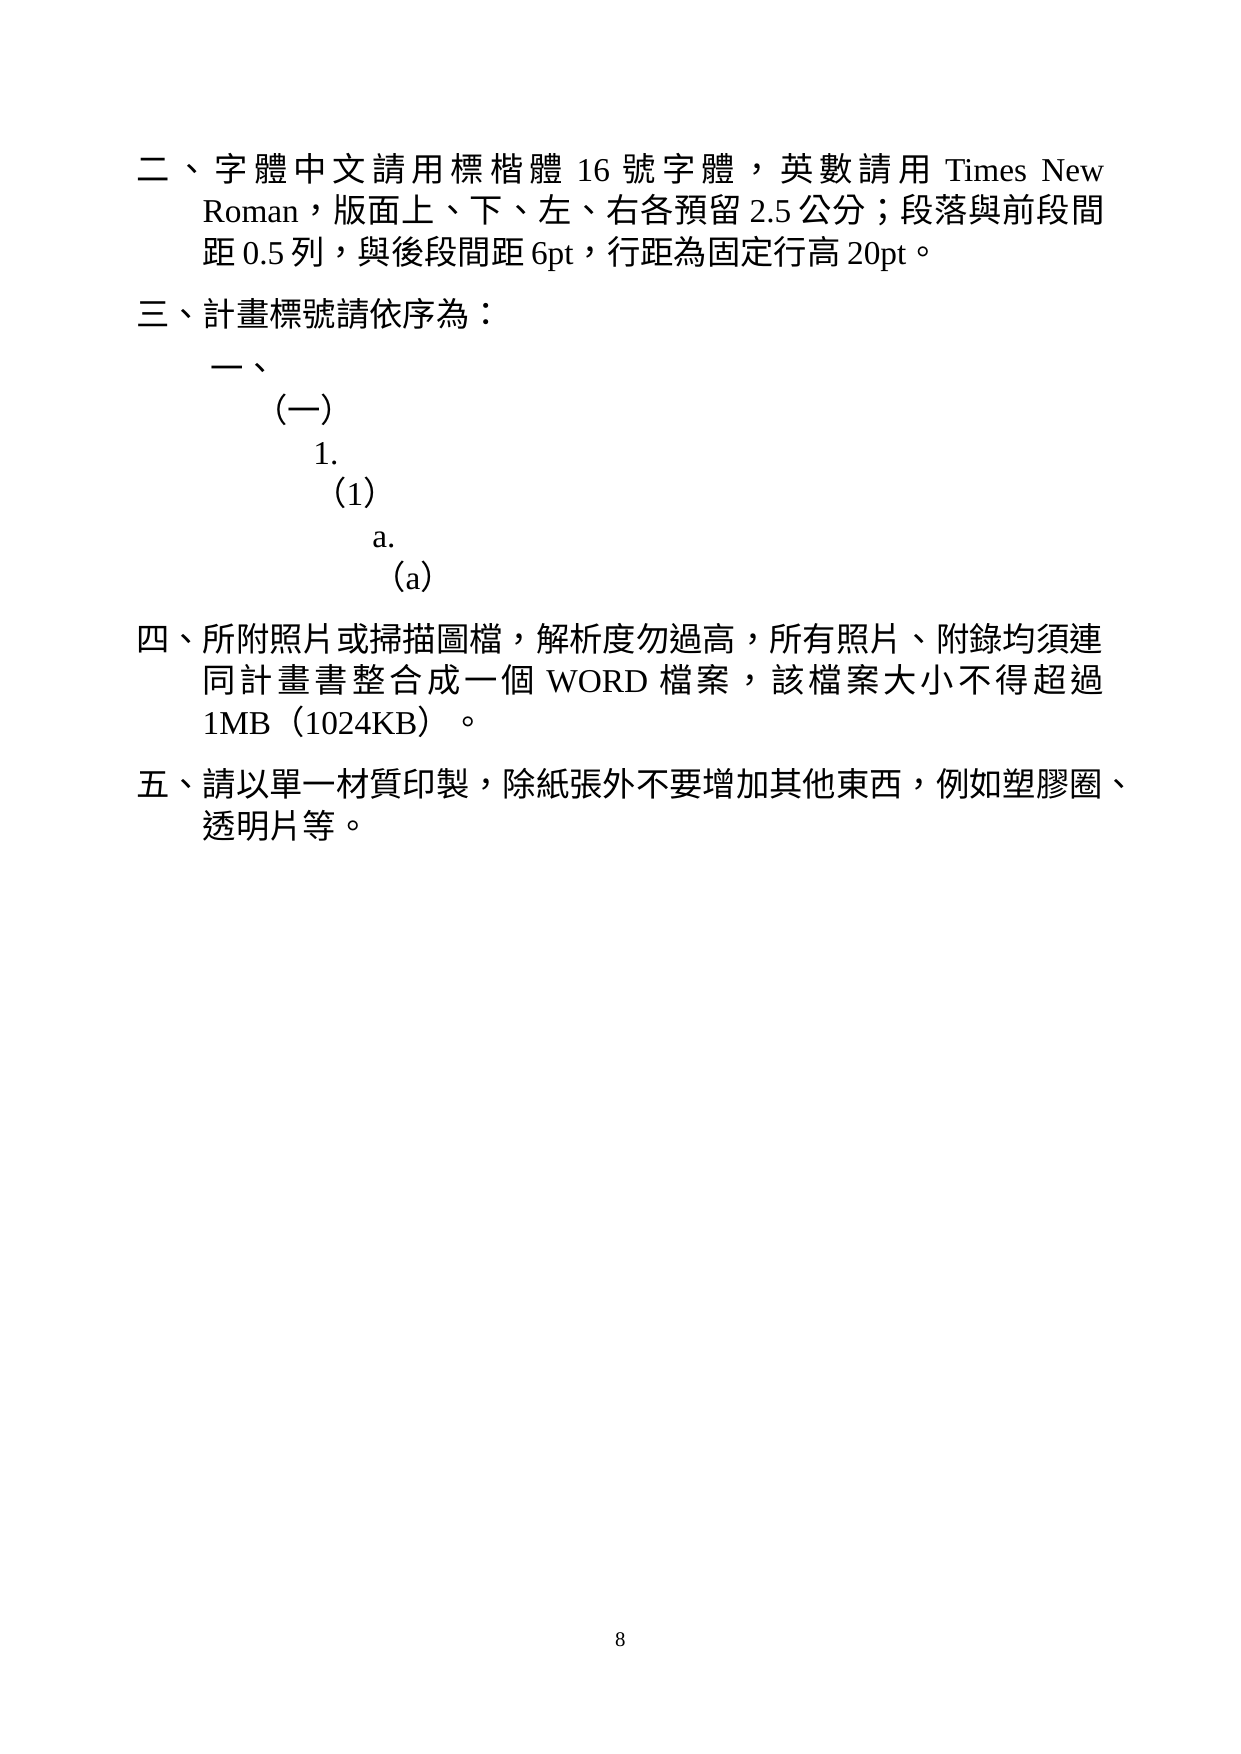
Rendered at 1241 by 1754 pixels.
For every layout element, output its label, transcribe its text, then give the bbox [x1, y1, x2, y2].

text （a） [194, 556, 1104, 597]
text 四、所附照片或掃描圖檔，解析度勿過高，所有照片、附錄均須連同計畫書整合成一個WORD檔案，該檔案大小不得超過1MB（1024KB）。 [136, 618, 1104, 743]
text （1） [194, 472, 1104, 514]
text 五、請以單一材質印製，除紙張外不要增加其他東西，例如塑膠圈、透明片等。 [136, 763, 1104, 847]
text 三、計畫標號請依序為： [136, 293, 1104, 335]
text 二、字體中文請用標楷體16號字體，英數請用Times New Roman，版面上、下、左、右各預留2.5公分；段落與前段間距0.5列，與後段間距6pt，行距為固定行高20pt。 [136, 148, 1104, 273]
text 一、 [210, 347, 1104, 389]
text 1. [194, 431, 1104, 472]
text a. [194, 514, 1104, 556]
text （一） [194, 389, 1104, 431]
